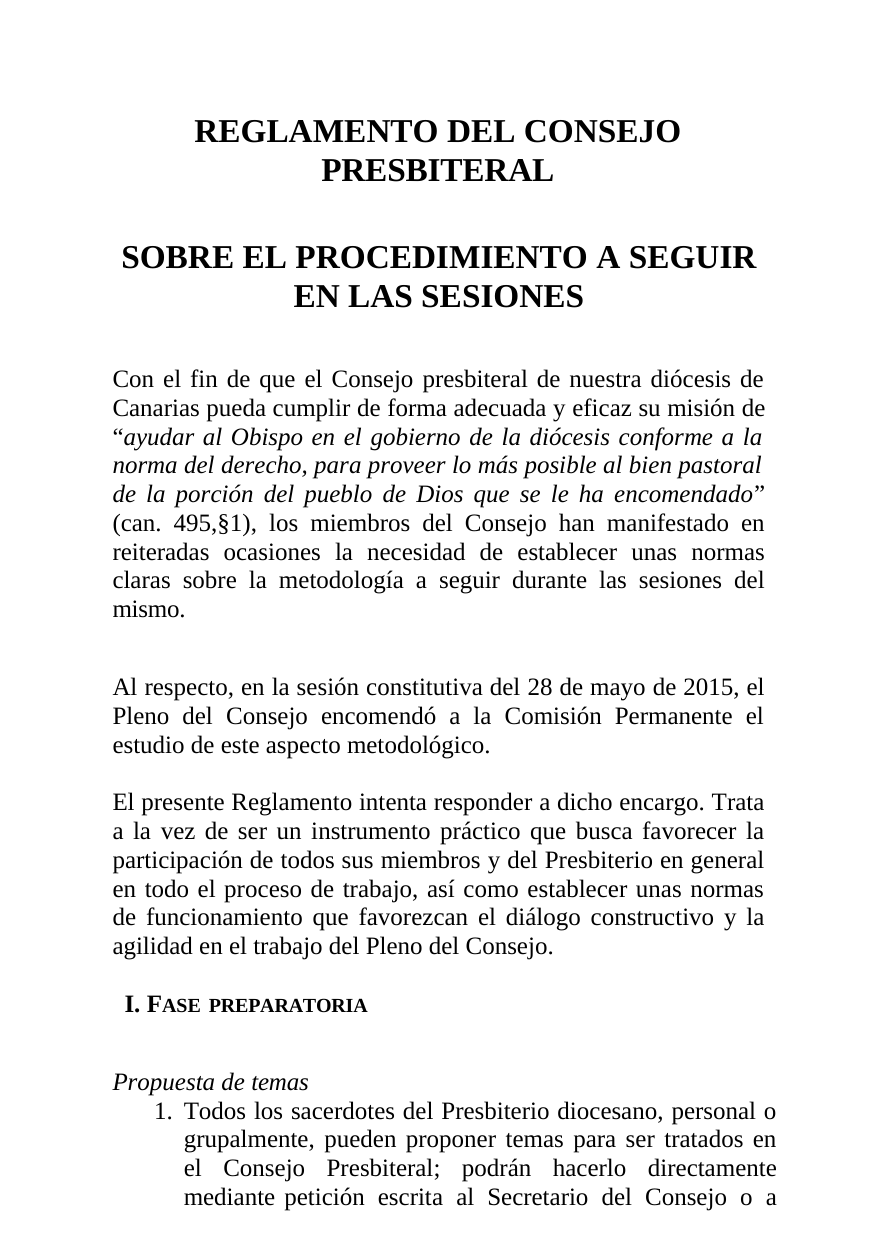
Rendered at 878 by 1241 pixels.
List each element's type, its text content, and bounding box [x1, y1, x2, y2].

text REGLAMENTO DEL CONSEJO PRESBITERAL [100, 112, 775, 188]
text Con el fin de que el Consejo presbiteral de nuestra diócesis de Canarias pueda cumplir de forma adecuada y eficaz su misión de “ayudar al Obispo en el gobierno de la diócesis conforme a la norma del derecho, para proveer lo más posible al bien pastoral de la porción del pueblo de Dios que se le ha encomendado” (can. 495,§1), los miembros del Consejo han manifestado en reiteradas ocasiones la necesidad de establecer unas normas claras sobre la metodología a seguir durante las sesiones del mismo. [112, 364, 765, 623]
subtitle Fase preparatoria [124, 989, 777, 1017]
text Al respecto, en la sesión constitutiva del 28 de mayo de 2015, el Pleno del Consejo encomendó a la Comisión Permanente el estudio de este aspecto metodológico. [112, 672, 765, 759]
list Todos los sacerdotes del Presbiterio diocesano, personal o grupalmente, pueden proponer temas para ser tratados en el Consejo Presbiteral; podrán hacerlo directamente mediante petición escrita al Secretario del Consejo o a [154, 1096, 777, 1211]
text Propuesta de temas [112, 1067, 777, 1096]
text El presente Reglamento intenta responder a dicho encargo. Trata a la vez de ser un instrumento práctico que busca favorecer la participación de todos sus miembros y del Presbiterio en general en todo el proceso de trabajo, así como establecer unas normas de funcionamiento que favorezcan el diálogo constructivo y la agilidad en el trabajo del Pleno del Consejo. [112, 787, 765, 960]
text SOBRE EL PROCEDIMIENTO A SEGUIR EN LAS SESIONES [102, 238, 775, 314]
